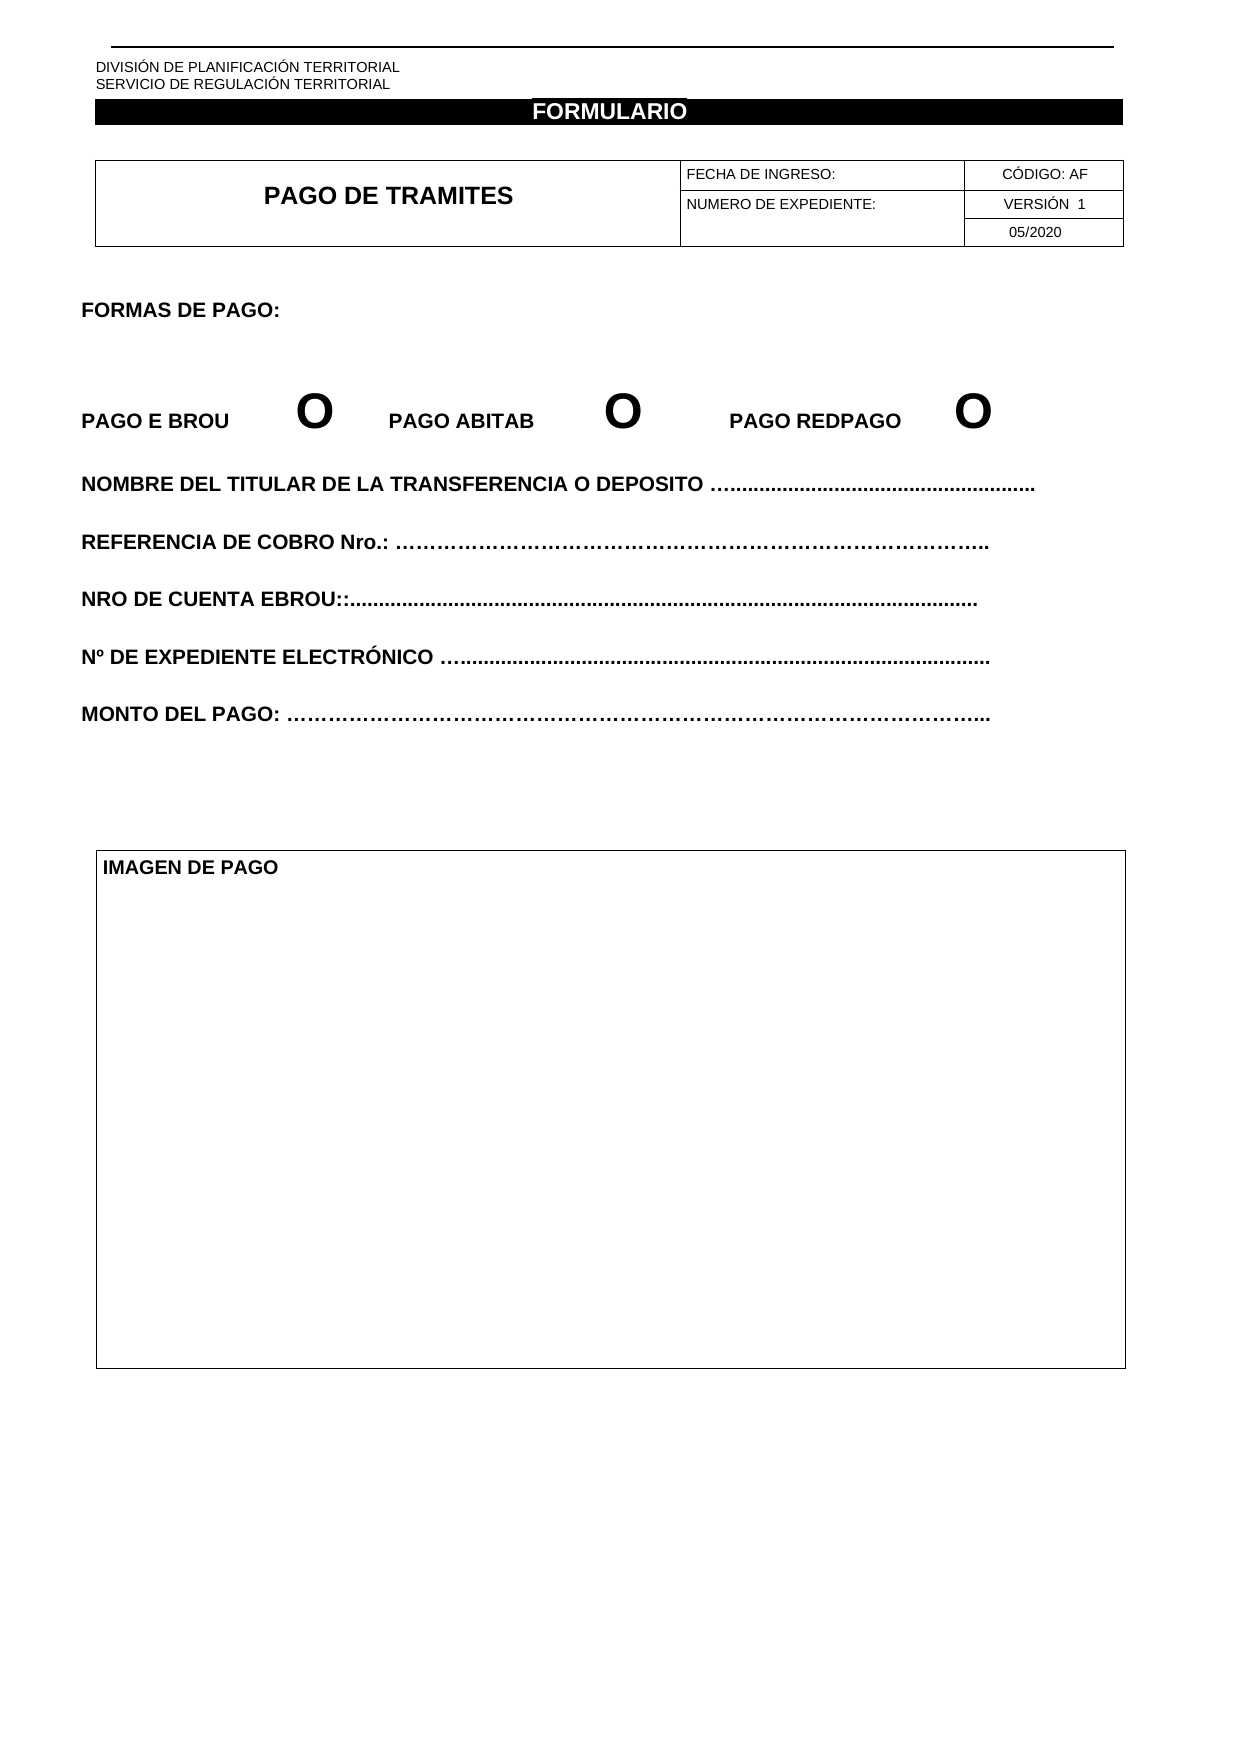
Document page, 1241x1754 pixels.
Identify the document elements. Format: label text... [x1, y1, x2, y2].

text PAGO E BROU О PAGO ABITAB О PAGO REDPAGO О [81, 381, 1140, 439]
table_cell NUMERO DE EXPEDIENTE: [681, 191, 964, 246]
text FORMULARIO [95, 98, 1140, 125]
text Nº DE EXPEDIENTE ELECTRÓNICO …............................................................................................ [81, 645, 1140, 669]
text NRO DE CUENTA EBROU::............................................................................................................. [81, 587, 1140, 611]
table_header PAGO DE TRAMITES [96, 161, 680, 246]
table_header CÓDIGO: AF [965, 161, 1123, 190]
text IMAGEN DE PAGO [103, 856, 1125, 878]
table_header FECHA DE INGRESO: [681, 161, 964, 190]
text REFERENCIA DE COBRO Nro.: ………………………………………………………………………….. [81, 530, 1140, 554]
text MONTO DEL PAGO: ………………………………………………………………………………………... [81, 702, 1140, 726]
text NOMBRE DEL TITULAR DE LA TRANSFERENCIA O DEPOSITO …..................................................... [81, 472, 1140, 496]
table_cell VERSIÓN 1 [965, 191, 1123, 218]
table_cell 05/2020 [965, 219, 1123, 246]
text DIVISIÓN DE PLANIFICACIÓN TERRITORIAL SERVICIO DE REGULACIÓN TERRITORIAL [96, 59, 403, 93]
subtitle FORMAS DE PAGO: [81, 298, 1140, 322]
